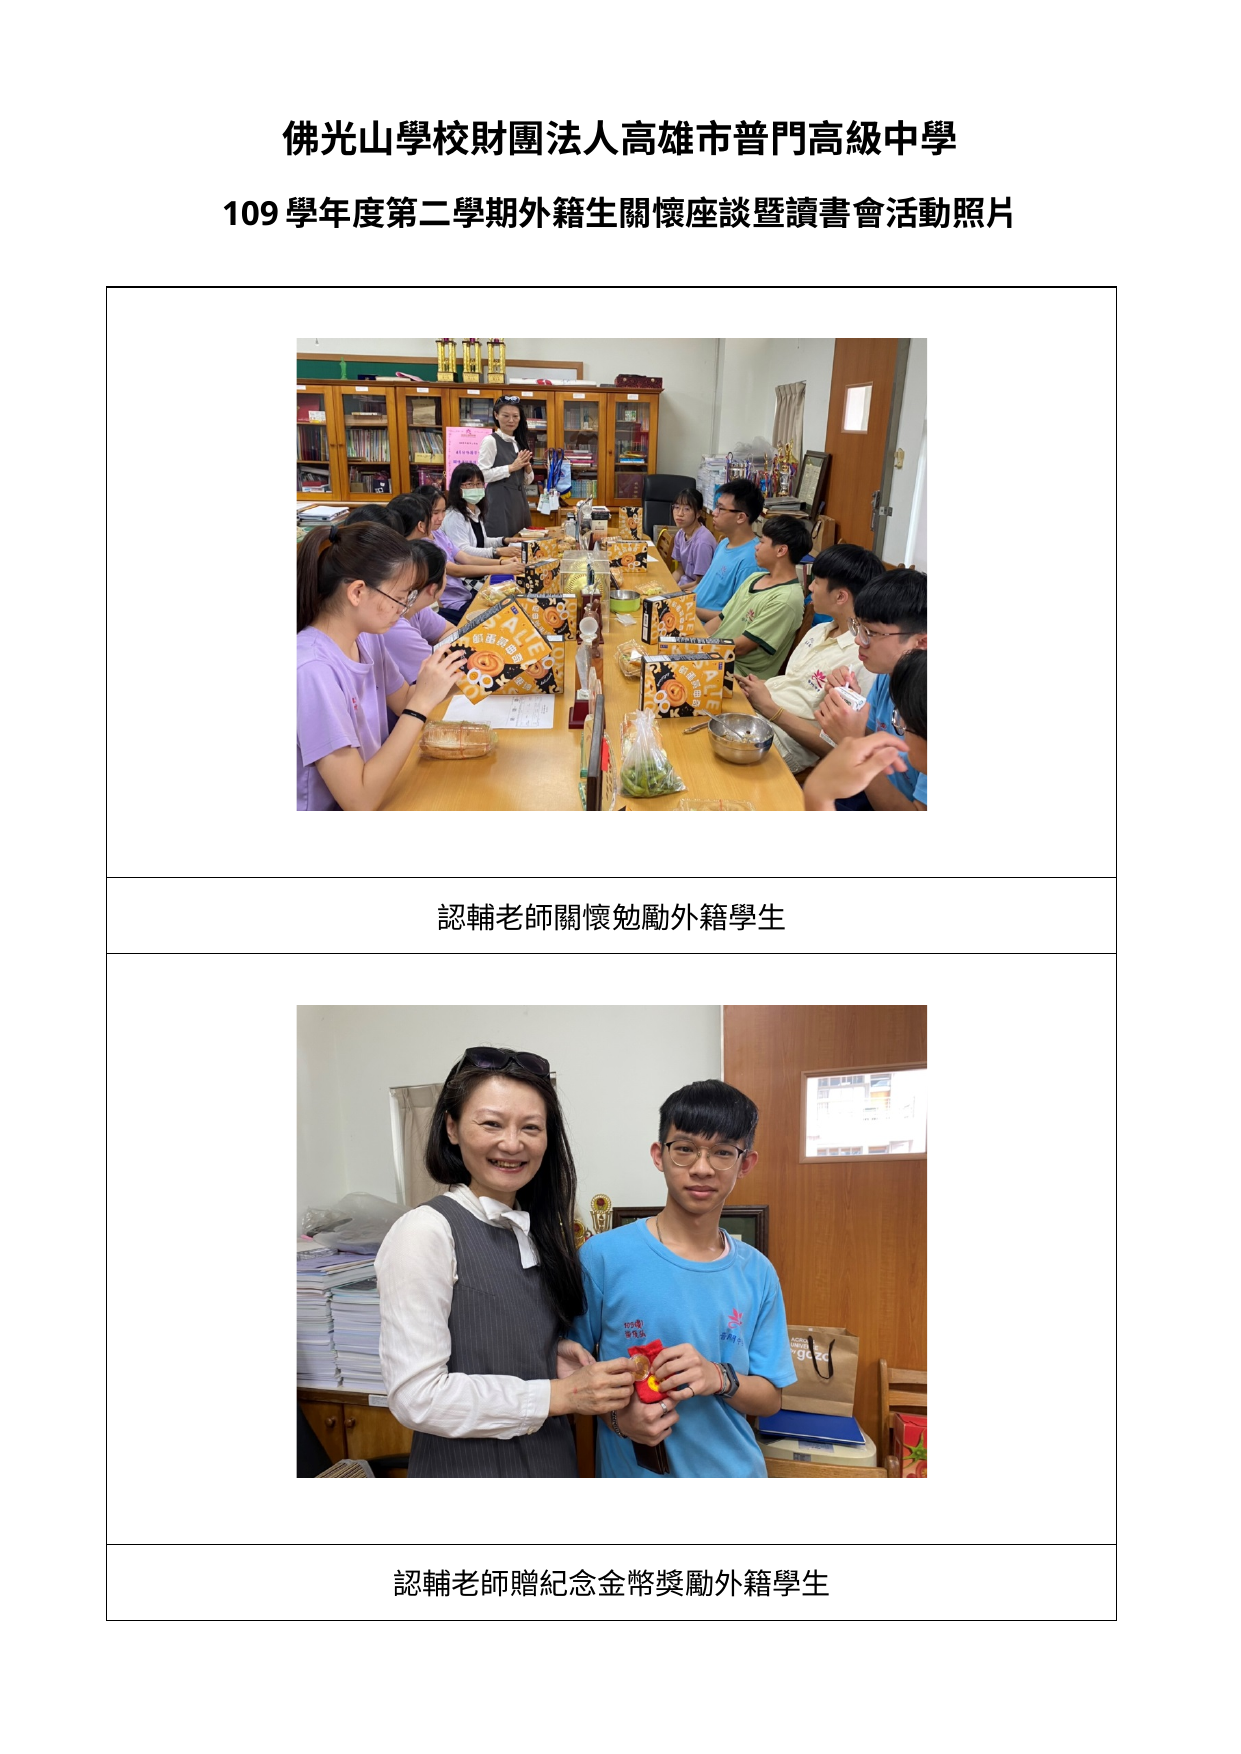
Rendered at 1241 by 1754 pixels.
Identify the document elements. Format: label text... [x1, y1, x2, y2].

table_cell 認輔老師贈紀念金幣獎勵外籍學生 [107, 1545, 1116, 1619]
text 109學年度第二學期外籍生關懷座談暨讀書會活動照片 [118, 174, 1122, 249]
text 佛光山學校財團法人高雄市普門高級中學 [118, 99, 1122, 174]
table_header [107, 288, 1116, 877]
picture [296, 1005, 928, 1478]
table_cell [107, 954, 1116, 1543]
table_cell 認輔老師關懷勉勵外籍學生 [107, 878, 1116, 953]
picture [296, 338, 928, 811]
